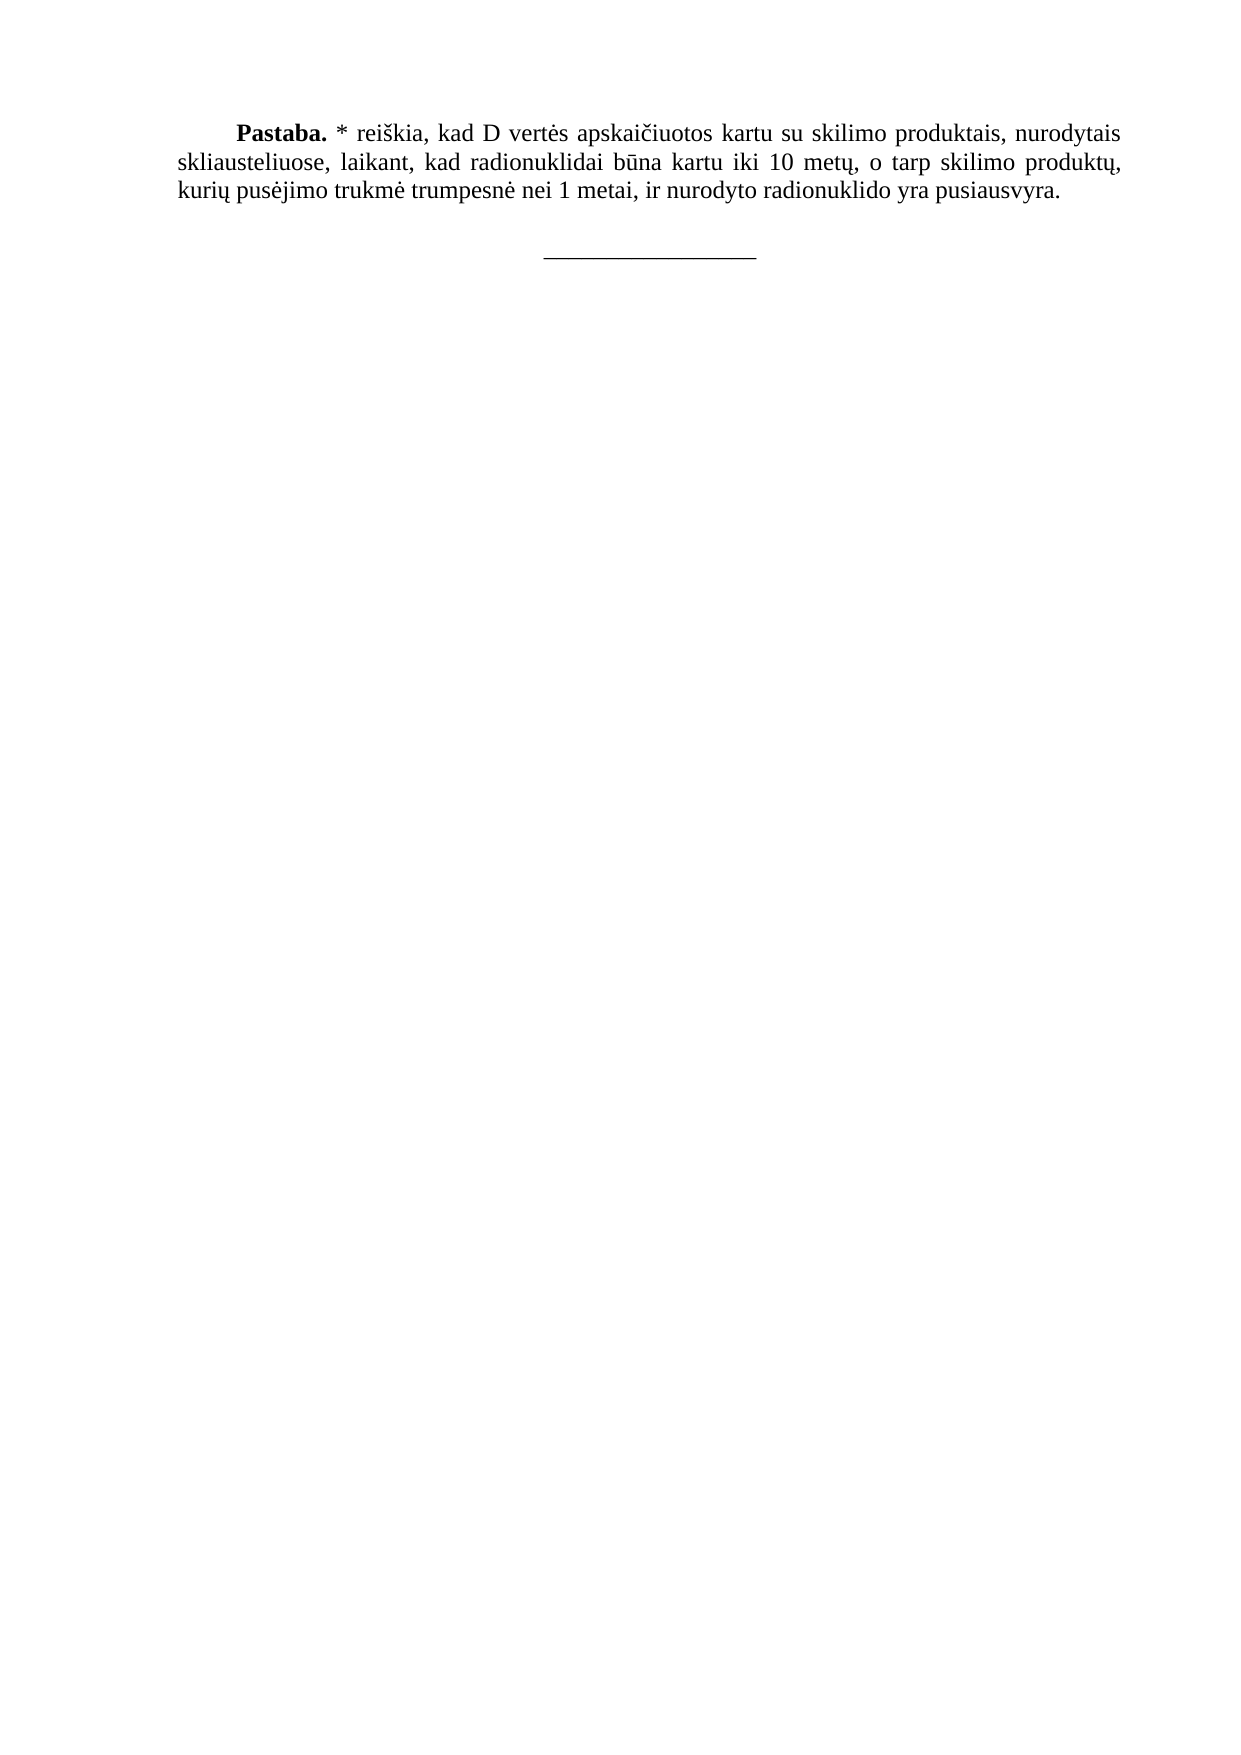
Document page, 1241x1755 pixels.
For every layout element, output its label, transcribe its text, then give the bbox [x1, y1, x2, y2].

text _________________ [177, 233, 1122, 262]
text Pastaba. * reiškia, kad D vertės apskaičiuotos kartu su skilimo produktais, nurodytais skliausteliuose, laikant, kad radionuklidai būna kartu iki 10 metų, o tarp skilimo produktų, kurių pusėjimo trukmė trumpesnė nei 1 metai, ir nurodyto radionuklido yra pusiausvyra. [177, 118, 1122, 204]
